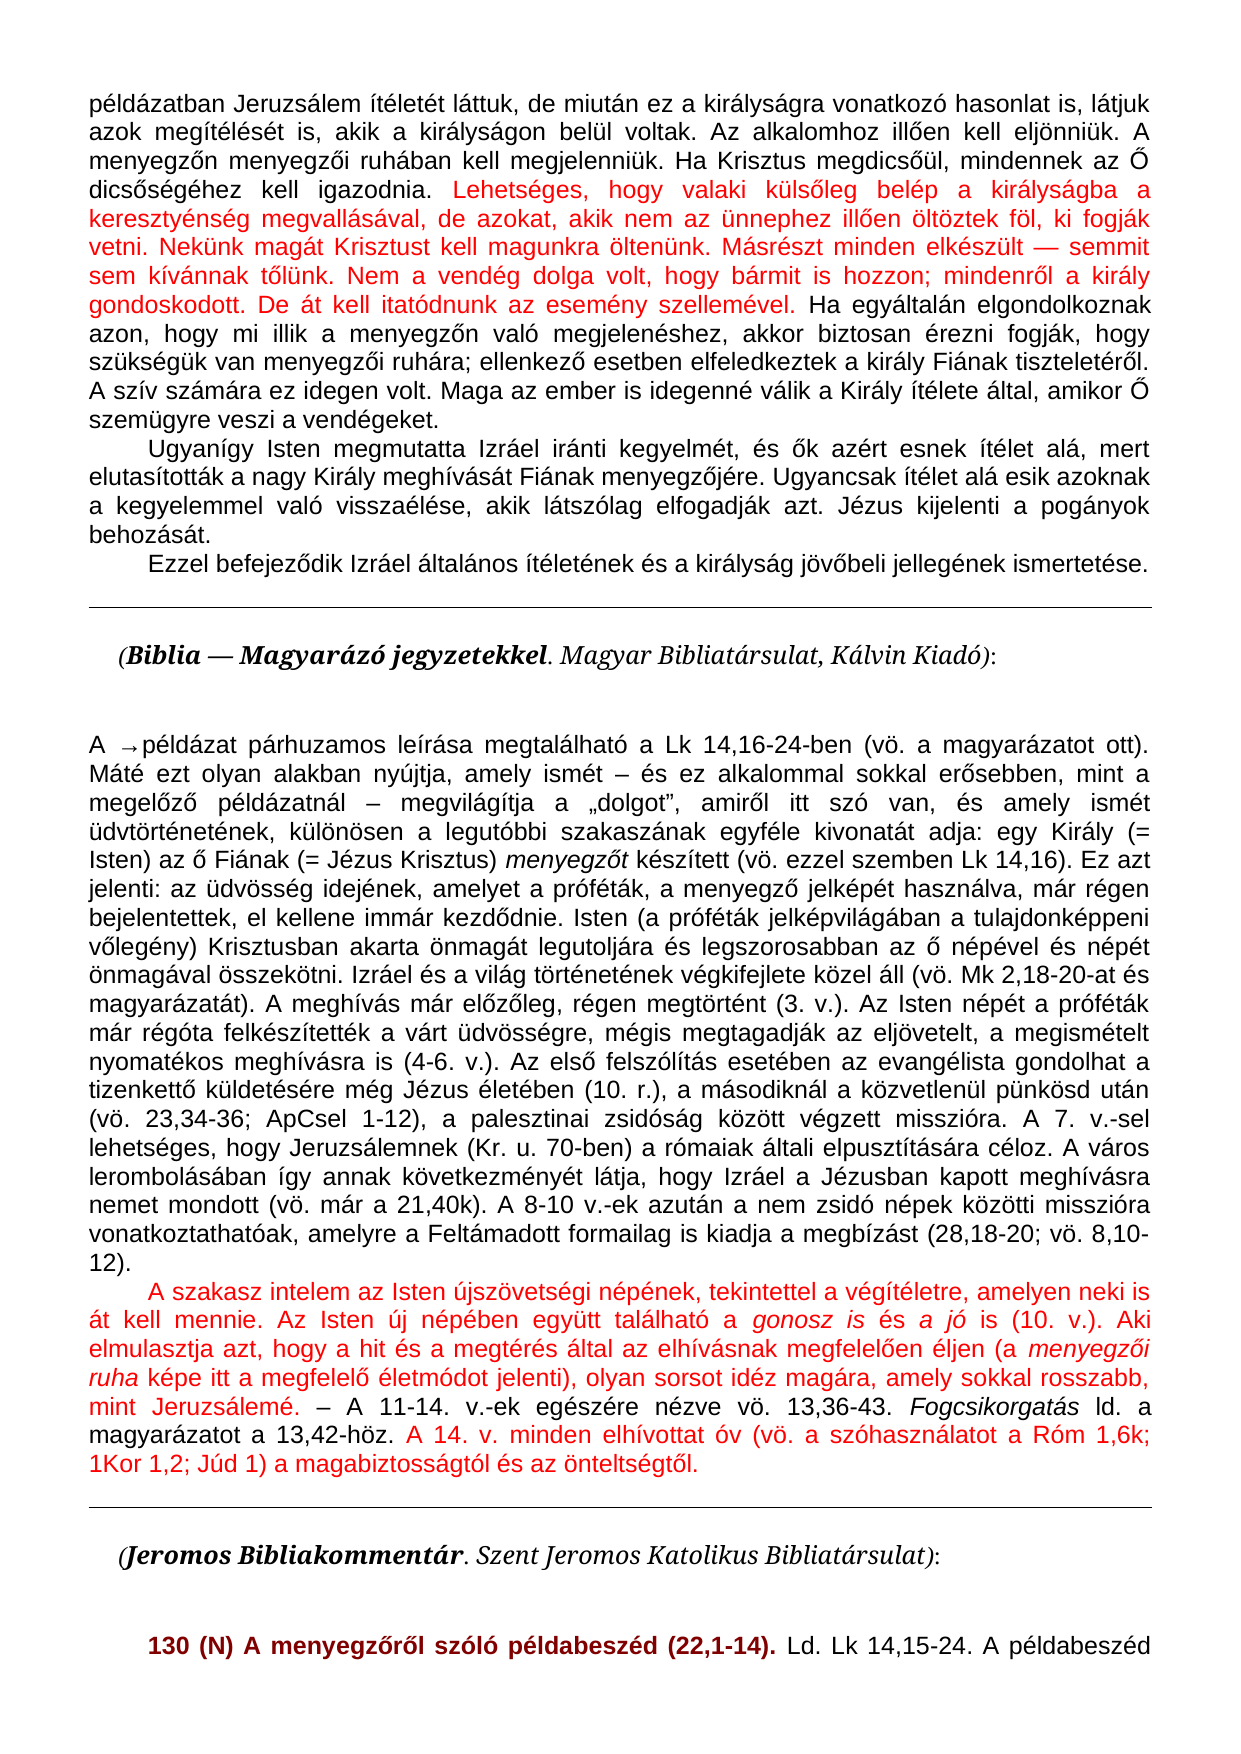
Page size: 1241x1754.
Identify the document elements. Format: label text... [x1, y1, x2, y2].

text Ezzel befejeződik Izráel általános ítéletének és a királyság jövőbeli jellegének ismertetése. [88, 548, 1152, 577]
text A →példázat párhuzamos leírása megtalálható a Lk 14,16-24-ben (vö. a magyarázatot ott). Máté ezt olyan alakban nyújtja, amely ismét ‒ és ez alkalommal sokkal erősebben, mint a megelőző példázatnál ‒ megvilágítja a „dolgot”, amiről itt szó van, és amely ismét üdvtörténetének, különösen a legutóbbi szakaszának egyféle kivonatát adja: egy Király (= Isten) az ő Fiának (= Jézus Krisztus) menyegzőt készített (vö. ezzel szemben Lk 14,16). Ez azt jelenti: az üdvösség idejének, amelyet a próféták, a menyegző jelképét használva, már régen bejelentettek, el kellene immár kezdődnie. Isten (a próféták jelképvilágában a tulajdonképpeni vőlegény) Krisztusban akarta önmagát legutoljára és legszorosabban az ő népével és népét önmagával összekötni. Izráel és a világ történetének végkifejlete közel áll (vö. Mk 2,18-20-at és magyarázatát). A meghívás már előzőleg, régen megtörtént (3. v.). Az Isten népét a próféták már régóta felkészítették a várt üdvösségre, mégis megtagadják az eljövetelt, a megismételt nyomatékos meghívásra is (4-6. v.). Az első felszólítás esetében az evangélista gondolhat a tizenkettő küldetésére még Jézus életében (10. r.), a másodiknál a közvetlenül pünkösd után (vö. 23,34-36; ApCsel 1-12), a palesztinai zsidóság között végzett misszióra. A 7. v.-sel lehetséges, hogy Jeruzsálemnek (Kr. u. 70-ben) a rómaiak általi elpusztítására céloz. A város lerombolásában így annak következményét látja, hogy Izráel a Jézusban kapott meghívásra nemet mondott (vö. már a 21,40k). A 8-10 v.-ek azután a nem zsidó népek közötti misszióra vonatkoztathatóak, amelyre a Feltámadott formailag is kiadja a megbízást (28,18-20; vö. 8,10-12). [88, 730, 1152, 1276]
text 130 (N) A menyegzőről szóló példabeszéd (22,1-14). Ld. Lk 14,15-24. A példabeszéd [88, 1631, 1152, 1659]
text (Biblia — Magyarázó jegyzetekkel. Magyar Bibliatársulat, Kálvin Kiadó): [88, 608, 1152, 701]
text A szakasz intelem az Isten újszövetségi népének, tekintettel a végítéletre, amelyen neki is át kell mennie. Az Isten új népében együtt található a gonosz is és a jó is (10. v.). Aki elmulasztja azt, hogy a hit és a megtérés által az elhívásnak megfelelően éljen (a menyegzői ruha képe itt a megfelelő életmódot jelenti), olyan sorsot idéz magára, amely sokkal rosszabb, mint Je­ruzsálemé. – A 11-14. v.-ek egészére nézve vö. 13,36-43. Fogcsikorgatás ld. a magyarázatot a 13,42-höz. A 14. v. minden elhívottat óv (vö. a szóhasználatot a Róm 1,6k; 1Kor 1,2; Júd 1) a magabiztosságtól és az önteltségtől. [88, 1276, 1152, 1478]
text példázatban Jeruzsálem ítéletét láttuk, de miután ez a királyságra vonatkozó hasonlat is, látjuk azok megítélését is, akik a királyságon belül voltak. Az alkalomhoz illően kell eljönniük. A menyegzőn menyegzői ruhában kell megjelenniük. Ha Krisztus megdicsőül, mindennek az Ő dicsőségéhez kell igazodnia. Lehetséges, hogy valaki külsőleg belép a királyságba a keresztyénség megvallásával, de azokat, akik nem az ünnephez illően öltöztek föl, ki fogják vetni. Nekünk magát Krisztust kell magunkra öltenünk. Másrészt minden elkészült — semmit sem kívánnak tőlünk. Nem a vendég dolga volt, hogy bármit is hozzon; mindenről a király gondoskodott. De át kell itatódnunk az esemény szellemével. Ha egyáltalán elgondolkoznak azon, hogy mi illik a menyegzőn való megjelenéshez, akkor biztosan érezni fogják, hogy szükségük van menyegzői ruhára; ellenkező esetben elfeledkeztek a király Fiának tiszteletéről. A szív számára ez idegen volt. Maga az ember is idegenné válik a Király ítélete által, amikor Ő szemügyre veszi a vendégeket. [88, 88, 1152, 433]
text (Jeromos Bibliakommentár. Szent Jeromos Katolikus Bibliatársulat): [88, 1508, 1152, 1601]
text Ugyanígy Isten megmutatta Izráel iránti kegyelmét, és ők azért esnek ítélet alá, mert elutasították a nagy Király meghívását Fiának menyegzőjére. Ugyancsak ítélet alá esik azoknak a kegyelemmel való visszaélése, akik látszólag elfogadják azt. Jézus kijelenti a pogányok behozását. [88, 433, 1152, 548]
